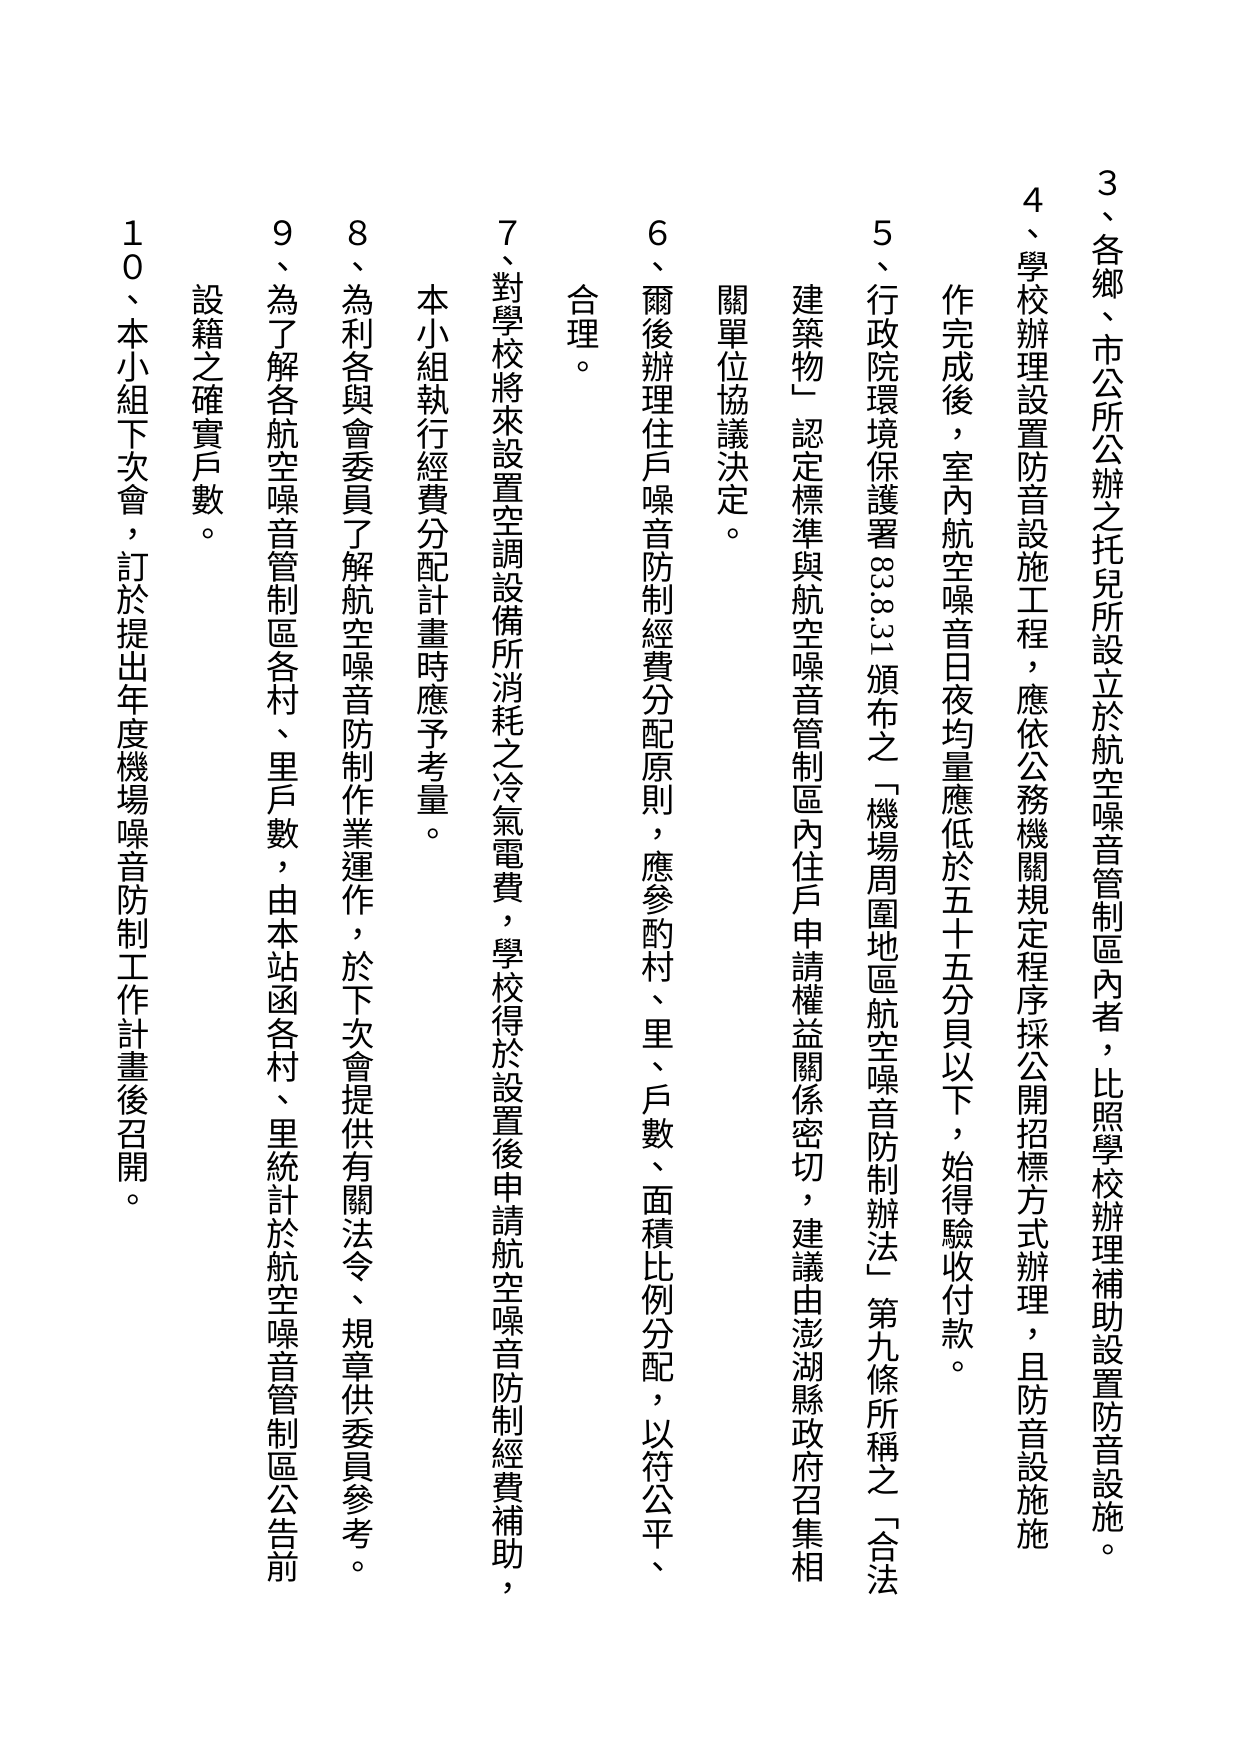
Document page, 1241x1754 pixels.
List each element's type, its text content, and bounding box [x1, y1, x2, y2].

text １、本年應辦理之航空噪音防制經費係自民國八十五年一月一日起徵收累積至民國八十八年十 二月卅一日止之噪音防制費，經與航空噪音管制區內之村、里達成共識，優先補助辦理航 空噪音管制區內學校及圖書館防音設施，俟學校、圖書館辦理完成剩餘經費再行辦理住戶補 助設置防音設施，本站將於近期內拜會各學校負責人，估算經費後於下次會提出研討。 ２、澎湖縣政府所需之辦理航空噪音作業費用數額及比照本小組雇用臨時人員等議案，俟請示 民用航空局該作業費用是否受年度結算限制？能否予以保留繼續使用？定案後於下次會討 論。 ３、各鄉、市公所公辦之托兒所設立於航空噪音管制區內者，比照學校辦理補助設置防音設施。 ４、學校辦理設置防音設施工程，應依公務機關規定程序採公開招標方式辦理，且防音設施施 作完成後，室內航空噪音日夜均量應低於五十五分貝以下，始得驗收付款。 ５、行政院環境保護署83.8.31頒布之「機場周圍地區航空噪音防制辦法」第九條所稱之「合法 建築物」認定標準與航空噪音管制區內住戶申請權益關係密切，建議由澎湖縣政府召集相 關單位協議決定。 ６、爾後辦理住戶噪音防制經費分配原則，應參酌村、里、戶數、面積比例分配，以符公平、 合理。 ７、對學校將來設置空調設備所消耗之冷氣電費，學校得於設置後申請航空噪音防制經費補助， 本小組執行經費分配計畫時應予考量。 ８、為利各與會委員了解航空噪音防制作業運作，於下次會提供有關法令、規章供委員參考。 ９、為了解各航空噪音管制區各村、里戶數，由本站函各村、里統計於航空噪音管制區公告前 設籍之確實戶數。 １０、本小組下次會，訂於提出年度機場噪音防制工作計畫後召開。 [95, 150, 1145, 1604]
